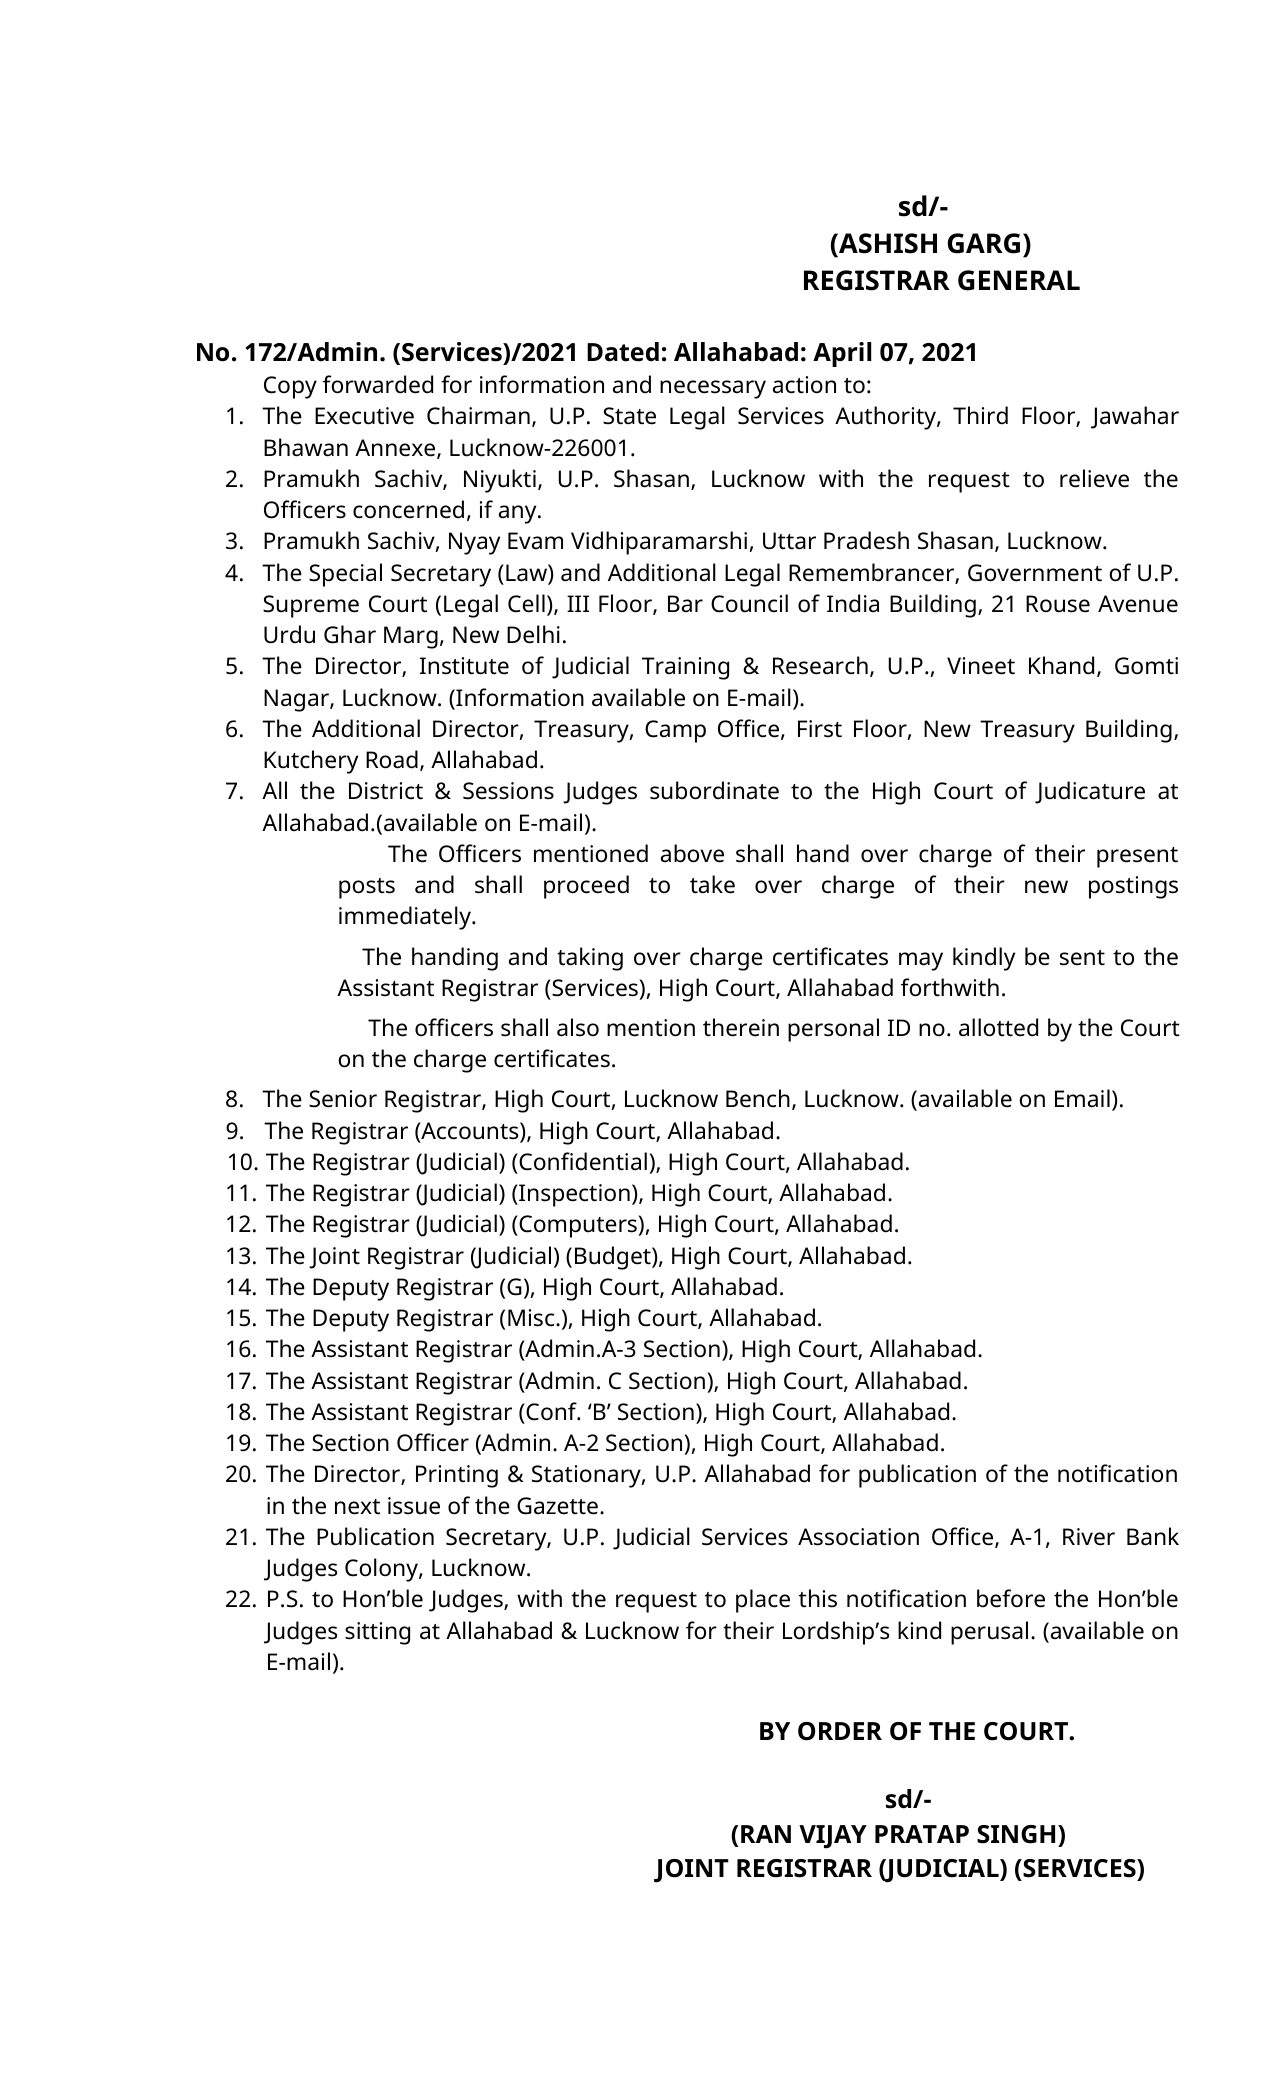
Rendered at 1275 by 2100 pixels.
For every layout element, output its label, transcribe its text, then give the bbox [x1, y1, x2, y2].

list The Assistant Registrar (Admin. C Section), High Court, Allahabad. [225, 1365, 1181, 1396]
list Pramukh Sachiv, Niyukti, U.P. Shasan, Lucknow with the request to relieve the Officers concerned, if any. [225, 463, 1181, 525]
text The Officers mentioned above shall hand over charge of their present posts and shall proceed to take over charge of their new postings immediately. [337, 838, 1181, 932]
list The Registrar (Judicial) (Confidential), High Court, Allahabad. [227, 1146, 1181, 1177]
list The Director, Institute of Judicial Training & Research, U.P., Vineet Khand, Gomti Nagar, Lucknow. (Information available on E-mail). [225, 650, 1181, 713]
list The Registrar (Accounts), High Court, Allahabad. [225, 1115, 1181, 1146]
list The Deputy Registrar (Misc.), High Court, Allahabad. [225, 1302, 1181, 1333]
list The Registrar (Judicial) (Computers), High Court, Allahabad. [225, 1208, 1181, 1240]
text sd/- [187, 1782, 1181, 1816]
text (RAN VIJAY PRATAP SINGH) [187, 1816, 1181, 1850]
text No. 172/Admin. (Services)/2021 Dated: Allahabad: April 07, 2021 [187, 335, 1181, 369]
text (ASHISH GARG) [187, 224, 1181, 261]
list The Assistant Registrar (Admin.A-3 Section), High Court, Allahabad. [225, 1333, 1181, 1365]
list The Registrar (Judicial) (Inspection), High Court, Allahabad. [225, 1177, 1181, 1208]
list The Additional Director, Treasury, Camp Office, First Floor, New Treasury Building, Kutchery Road, Allahabad. [225, 713, 1181, 775]
list The Special Secretary (Law) and Additional Legal Remembrancer, Government of U.P. Supreme Court (Legal Cell), III Floor, Bar Council of India Building, 21 Rouse Avenue Urdu Ghar Marg, New Delhi. [225, 557, 1181, 650]
text Copy forwarded for information and necessary action to: [187, 369, 1181, 400]
text The handing and taking over charge certificates may kindly be sent to the Assistant Registrar (Services), High Court, Allahabad forthwith. [300, 941, 1181, 1003]
text BY ORDER OF THE COURT. [187, 1714, 1181, 1748]
list Pramukh Sachiv, Nyay Evam Vidhiparamarshi, Uttar Pradesh Shasan, Lucknow. [225, 525, 1181, 557]
list The Publication Secretary, U.P. Judicial Services Association Office, A-1, River Bank Judges Colony, Lucknow. [225, 1521, 1181, 1583]
list The Executive Chairman, U.P. State Legal Services Authority, Third Floor, Jawahar Bhawan Annexe, Lucknow-226001. [225, 400, 1181, 463]
text REGISTRAR GENERAL [187, 261, 1181, 298]
list The Assistant Registrar (Conf. ‘B’ Section), High Court, Allahabad. [225, 1396, 1181, 1427]
list The Section Officer (Admin. A-2 Section), High Court, Allahabad. [225, 1427, 1181, 1458]
text The officers shall also mention therein personal ID no. allotted by the Court on the charge certificates. [337, 1012, 1181, 1074]
list The Joint Registrar (Judicial) (Budget), High Court, Allahabad. [225, 1240, 1181, 1271]
list P.S. to Hon’ble Judges, with the request to place this notification before the Hon’ble Judges sitting at Allahabad & Lucknow for their Lordship’s kind perusal. (available on E-mail). [225, 1583, 1181, 1677]
list The Deputy Registrar (G), High Court, Allahabad. [225, 1271, 1181, 1302]
text JOINT REGISTRAR (JUDICIAL) (SERVICES) [187, 1850, 1182, 1884]
list The Senior Registrar, High Court, Lucknow Bench, Lucknow. (available on Email). [225, 1083, 1181, 1115]
list All the District & Sessions Judges subordinate to the High Court of Judicature at Allahabad.(available on E-mail). [225, 775, 1181, 838]
list The Director, Printing & Stationary, U.P. Allahabad for publication of the notification in the next issue of the Gazette. [225, 1458, 1181, 1521]
text sd/- [187, 187, 1181, 224]
